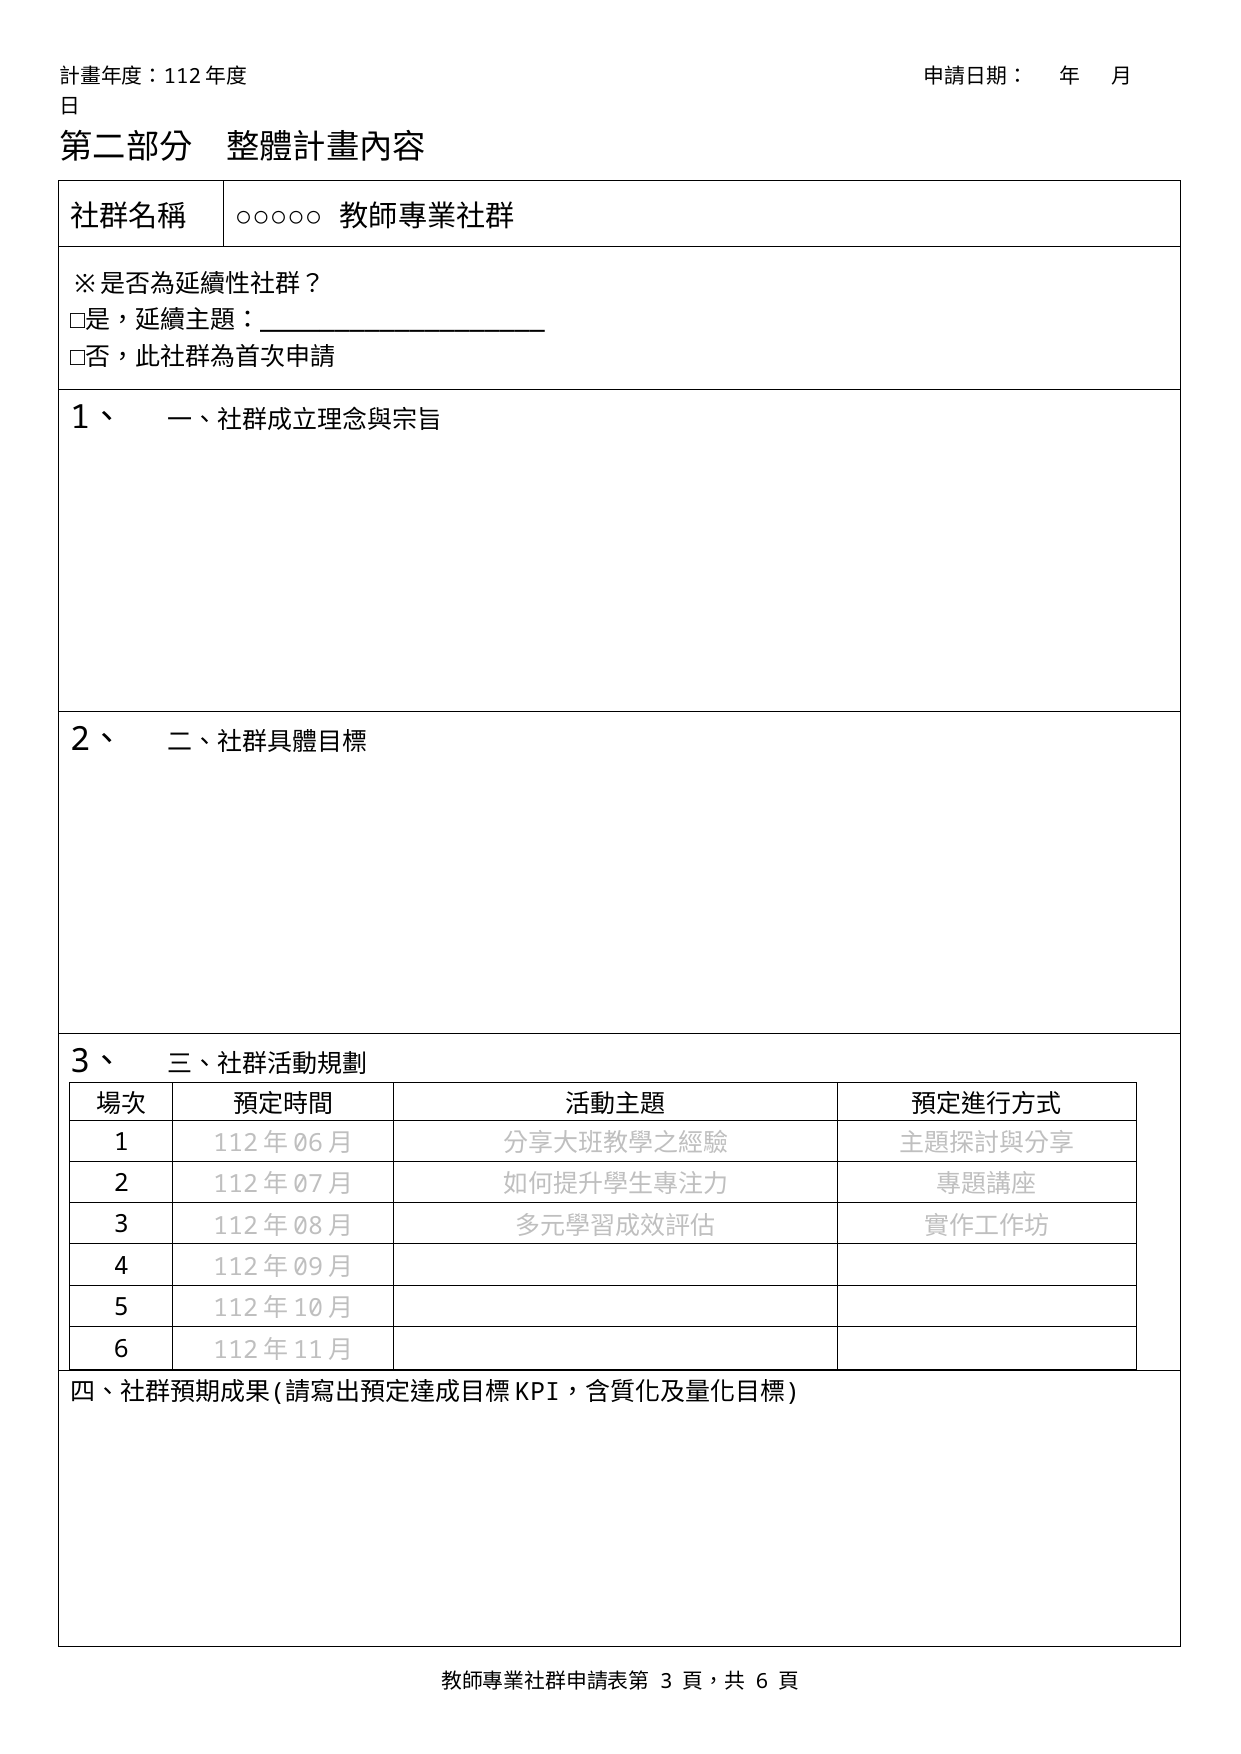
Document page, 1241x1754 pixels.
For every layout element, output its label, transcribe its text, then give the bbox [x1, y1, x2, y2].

table_cell 多元學習成效評估 [394, 1203, 837, 1243]
text 第二部分 整體計畫內容 [59, 119, 1181, 168]
table_cell [838, 1244, 1136, 1284]
table_cell 112年11月 [173, 1327, 393, 1369]
table_cell 實作工作坊 [838, 1203, 1136, 1243]
table_cell 分享大班教學之經驗 [394, 1121, 837, 1161]
table_header 預定進行方式 [838, 1083, 1136, 1119]
table_cell 5 [70, 1286, 172, 1326]
table_cell [838, 1286, 1136, 1326]
table_header 預定時間 [173, 1083, 393, 1119]
table_cell 4 [70, 1244, 172, 1284]
table_cell 1 [70, 1121, 172, 1161]
table_cell 主題探討與分享 [838, 1121, 1136, 1161]
table_cell ※是否為延續性社群？ □是，延續主題：___________________ □否，此社群為首次申請 [59, 247, 1180, 389]
table_cell 112年06月 [173, 1121, 393, 1161]
table_cell 二、社群具體目標 [59, 712, 1180, 1033]
table_cell 一、社群成立理念與宗旨 [59, 390, 1180, 711]
table_cell 112年08月 [173, 1203, 393, 1243]
table_cell 6 [70, 1327, 172, 1369]
table_cell 112年09月 [173, 1244, 393, 1284]
table_cell [838, 1327, 1136, 1369]
table_cell 三、社群活動規劃 [59, 1034, 1180, 1370]
table_cell 3 [70, 1203, 172, 1243]
table_cell 四、社群預期成果(請寫出預定達成目標KPI，含質化及量化目標) [59, 1371, 1180, 1646]
table_header 社群名稱 [59, 181, 223, 246]
table_cell 112年07月 [173, 1162, 393, 1202]
table_header ○○○○○ 教師專業社群 [224, 181, 1180, 246]
table_header 活動主題 [394, 1083, 837, 1119]
table_cell 如何提升學生專注力 [394, 1162, 837, 1202]
table_header 場次 [70, 1083, 172, 1119]
table_cell [394, 1327, 837, 1369]
table_cell 2 [70, 1162, 172, 1202]
table_cell 112年10月 [173, 1286, 393, 1326]
table_cell 專題講座 [838, 1162, 1136, 1202]
table_cell [394, 1244, 837, 1284]
table_cell [394, 1286, 837, 1326]
